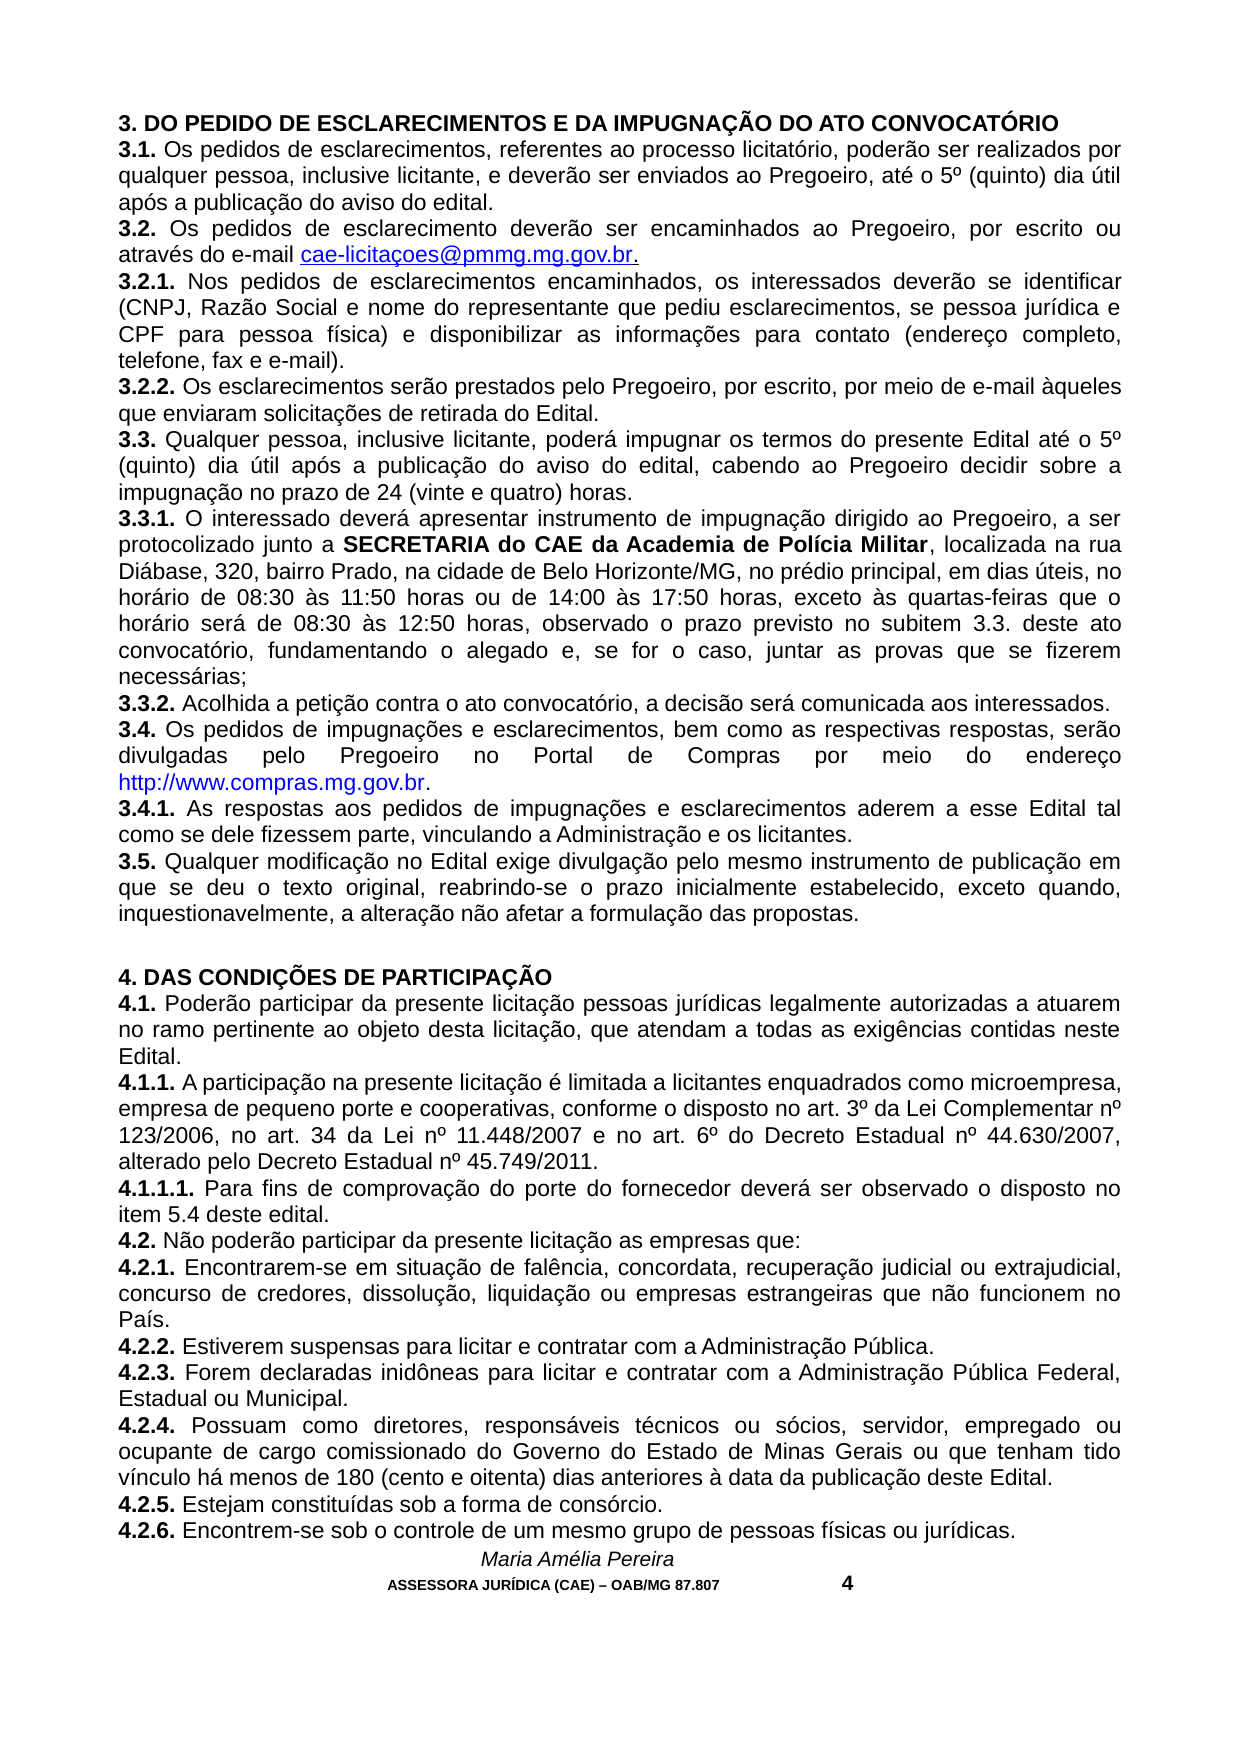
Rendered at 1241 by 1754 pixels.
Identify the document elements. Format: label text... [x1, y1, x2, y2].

text 4.2.3. Forem declaradas inidôneas para licitar e contratar com a Administração Pública Federal, Estadual ou Municipal. [118, 1359, 1122, 1412]
text 3.5. Qualquer modificação no Edital exige divulgação pelo mesmo instrumento de publicação em que se deu o texto original, reabrindo-se o prazo inicialmente estabelecido, exceto quando, inquestionavelmente, a alteração não afetar a formulação das propostas. [118, 848, 1122, 927]
text 3.3. Qualquer pessoa, inclusive licitante, poderá impugnar os termos do presente Edital até o 5º (quinto) dia útil após a publicação do aviso do edital, cabendo ao Pregoeiro decidir sobre a impugnação no prazo de 24 (vinte e quatro) horas. [118, 426, 1122, 505]
text 3.2.1. Nos pedidos de esclarecimentos encaminhados, os interessados deverão se identificar (CNPJ, Razão Social e nome do representante que pediu esclarecimentos, se pessoa jurídica e CPF para pessoa física) e disponibilizar as informações para contato (endereço completo, telefone, fax e e-mail). [118, 268, 1122, 373]
text 3.3.1. O interessado deverá apresentar instrumento de impugnação dirigido ao Pregoeiro, a ser protocolizado junto a SECRETARIA do CAE da Academia de Polícia Militar, localizada na rua Diábase, 320, bairro Prado, na cidade de Belo Horizonte/MG, no prédio principal, em dias úteis, no horário de 08:30 às 11:50 horas ou de 14:00 às 17:50 horas, exceto às quartas-feiras que o horário será de 08:30 às 12:50 horas, observado o prazo previsto no subitem 3.3. deste ato convocatório, fundamentando o alegado e, se for o caso, juntar as provas que se fizerem necessárias; [118, 505, 1122, 689]
text 4.1.1. A participação na presente licitação é limitada a licitantes enquadrados como microempresa, empresa de pequeno porte e cooperativas, conforme o disposto no art. 3º da Lei Complementar nº 123/2006, no art. 34 da Lei nº 11.448/2007 e no art. 6º do Decreto Estadual nº 44.630/2007, alterado pelo Decreto Estadual nº 45.749/2011. [118, 1069, 1122, 1174]
text 3.2.2. Os esclarecimentos serão prestados pelo Pregoeiro, por escrito, por meio de e-mail àqueles que enviaram solicitações de retirada do Edital. [118, 373, 1122, 426]
text 4.2.1. Encontrarem-se em situação de falência, concordata, recuperação judicial ou extrajudicial, concurso de credores, dissolução, liquidação ou empresas estrangeiras que não funcionem no País. [118, 1253, 1122, 1333]
text 4.2.4. Possuam como diretores, responsáveis técnicos ou sócios, servidor, empregado ou ocupante de cargo comissionado do Governo do Estado de Minas Gerais ou que tenham tido vínculo há menos de 180 (cento e oitenta) dias anteriores à data da publicação deste Edital. [118, 1412, 1122, 1491]
text 4.2.2. Estiverem suspensas para licitar e contratar com a Administração Pública. [118, 1333, 1122, 1359]
text 3.3.2. Acolhida a petição contra o ato convocatório, a decisão será comunicada aos interessados. [118, 689, 1122, 716]
text 3.4. Os pedidos de impugnações e esclarecimentos, bem como as respectivas respostas, serão divulgadas pelo Pregoeiro no Portal de Compras por meio do endereço http://www.compras.mg.gov.br. [118, 716, 1122, 795]
text 4.2.6. Encontrem-se sob o controle de um mesmo grupo de pessoas físicas ou jurídicas. [118, 1517, 1122, 1543]
text 4. DAS CONDIÇÕES DE PARTICIPAÇÃO [118, 964, 1122, 990]
text 4.2.5. Estejam constituídas sob a forma de consórcio. [118, 1491, 1122, 1517]
text 3.1. Os pedidos de esclarecimentos, referentes ao processo licitatório, poderão ser realizados por qualquer pessoa, inclusive licitante, e deverão ser enviados ao Pregoeiro, até o 5º (quinto) dia útil após a publicação do aviso do edital. [118, 136, 1122, 215]
text 3. DO PEDIDO DE ESCLARECIMENTOS E DA IMPUGNAÇÃO DO ATO CONVOCATÓRIO [118, 110, 1122, 136]
text 4.1.1.1. Para fins de comprovação do porte do fornecedor deverá ser observado o disposto no item 5.4 deste edital. [118, 1174, 1122, 1227]
text 4.2. Não poderão participar da presente licitação as empresas que: [118, 1227, 1122, 1253]
text 3.4.1. As respostas aos pedidos de impugnações e esclarecimentos aderem a esse Edital tal como se dele fizessem parte, vinculando a Administração e os licitantes. [118, 795, 1122, 848]
text 3.2. Os pedidos de esclarecimento deverão ser encaminhados ao Pregoeiro, por escrito ou através do e-mail cae-licitaçoes@pmmg.mg.gov.br. [118, 215, 1122, 268]
text 4.1. Poderão participar da presente licitação pessoas jurídicas legalmente autorizadas a atuarem no ramo pertinente ao objeto desta licitação, que atendam a todas as exigências contidas neste Edital. [118, 990, 1122, 1069]
